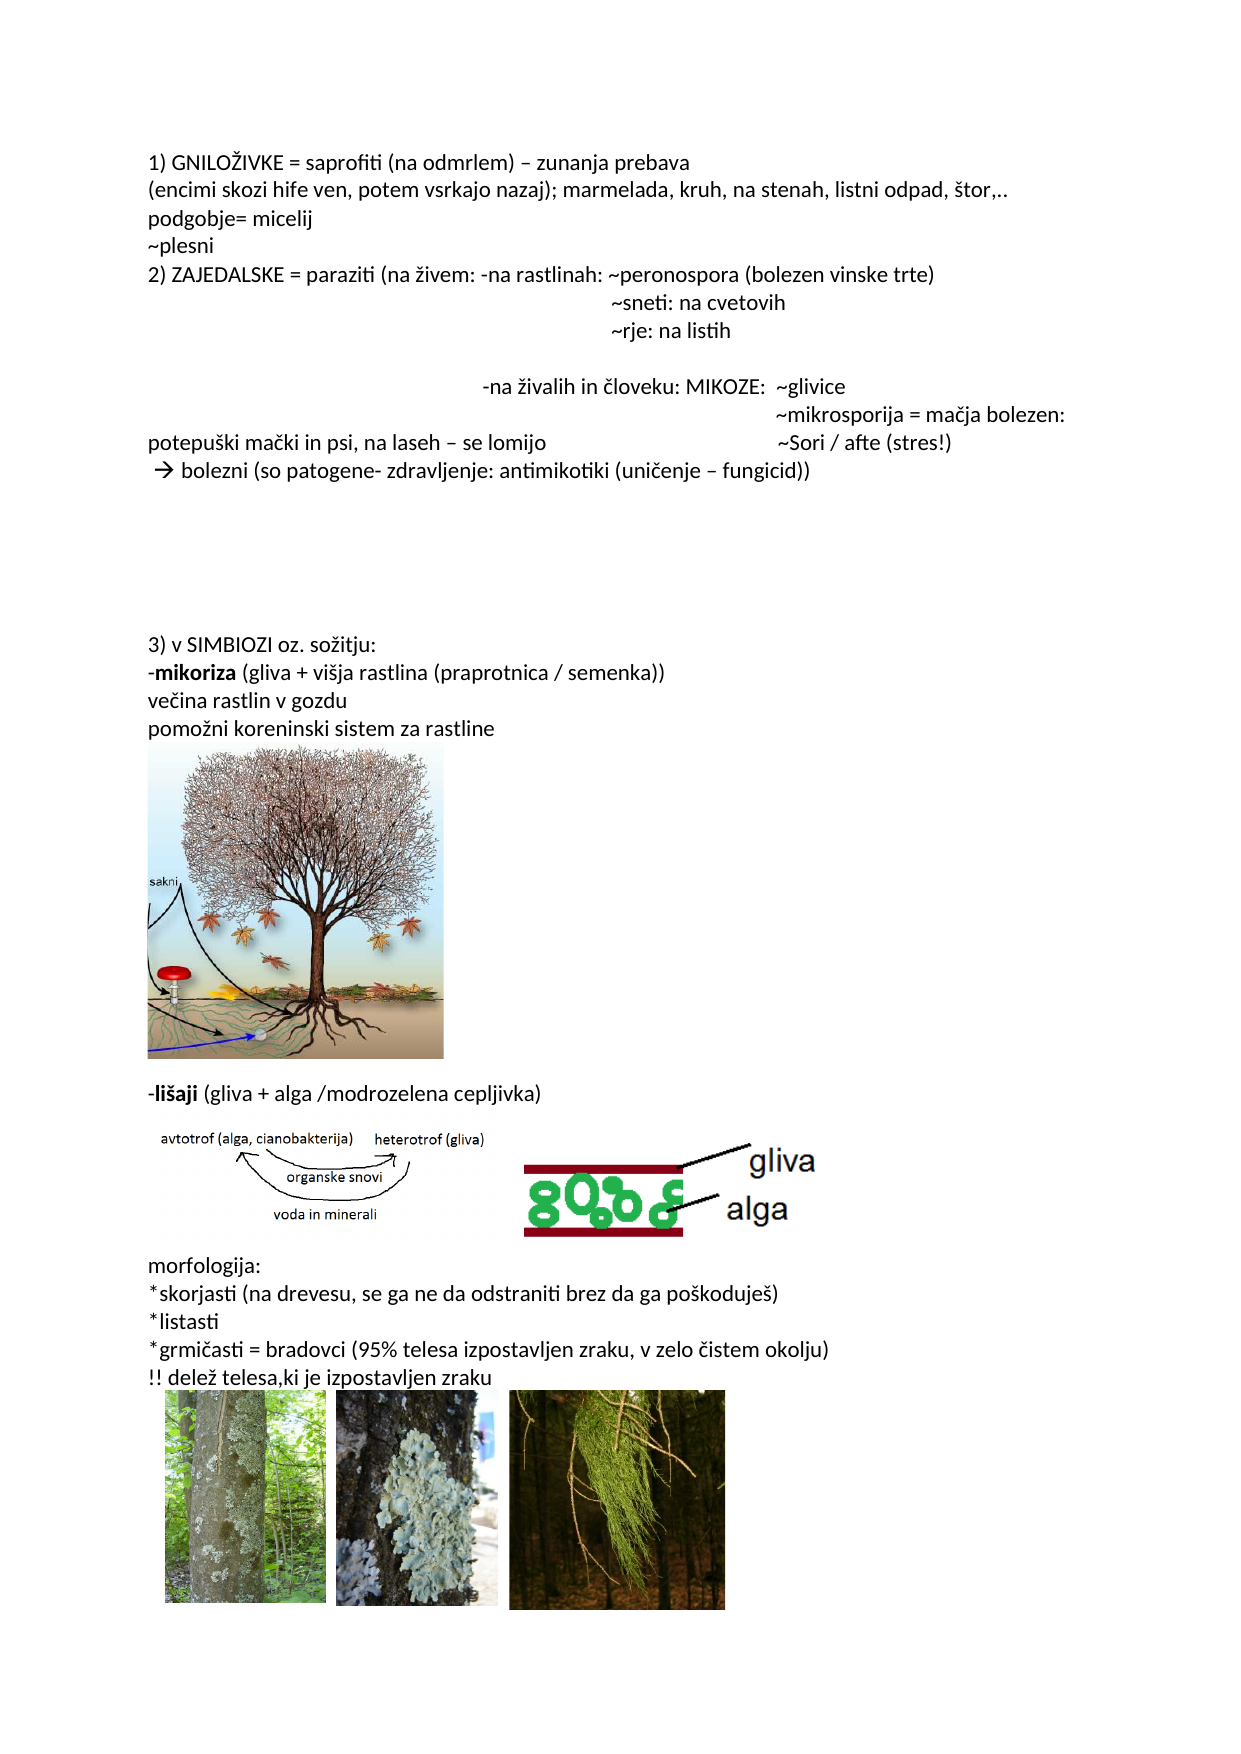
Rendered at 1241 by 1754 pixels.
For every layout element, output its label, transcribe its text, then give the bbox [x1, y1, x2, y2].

text 1) GNILOŽIVKE = saprofiti (na odmrlem) – zunanja prebava (encimi skozi hife ven, potem vsrkajo nazaj); marmelada, kruh, na stenah, listni odpad, štor,.. podgobje= micelij ~plesni 2) ZAJEDALSKE = paraziti (na živem: -na rastlinah: ~peronospora (bolezen vinske trte) ~sneti: na cvetovih ~rje: na listih -na živalih in človeku: MIKOZE: ~glivice ~mikrosporija = mačja bolezen: potepuški mački in psi, na laseh – se lomijo ~Sori / afte (stres!)  bolezni (so patogene- zdravljenje: antimikotiki (uničenje – fungicid)) [148, 148, 1093, 512]
text 3) v SIMBIOZI oz. sožitju: -mikoriza (gliva + višja rastlina (praprotnica / semenka)) večina rastlin v gozdu pomožni koreninski sistem za rastline [148, 630, 1093, 1058]
picture [147, 1106, 499, 1246]
picture [147, 742, 444, 1059]
text -lišaji (gliva + alga /modrozelena cepljivka) morfologija: *skorjasti (na drevesu, se ga ne da odstraniti brez da ga poškoduješ) *listasti *grmičasti = bradovci (95% telesa izpostavljen zraku, v zelo čistem okolju) !! delež telesa,ki je izpostavljen zraku [148, 1079, 1093, 1391]
picture [336, 1390, 498, 1606]
picture [509, 1390, 725, 1610]
picture [165, 1390, 326, 1603]
picture [524, 1134, 832, 1246]
